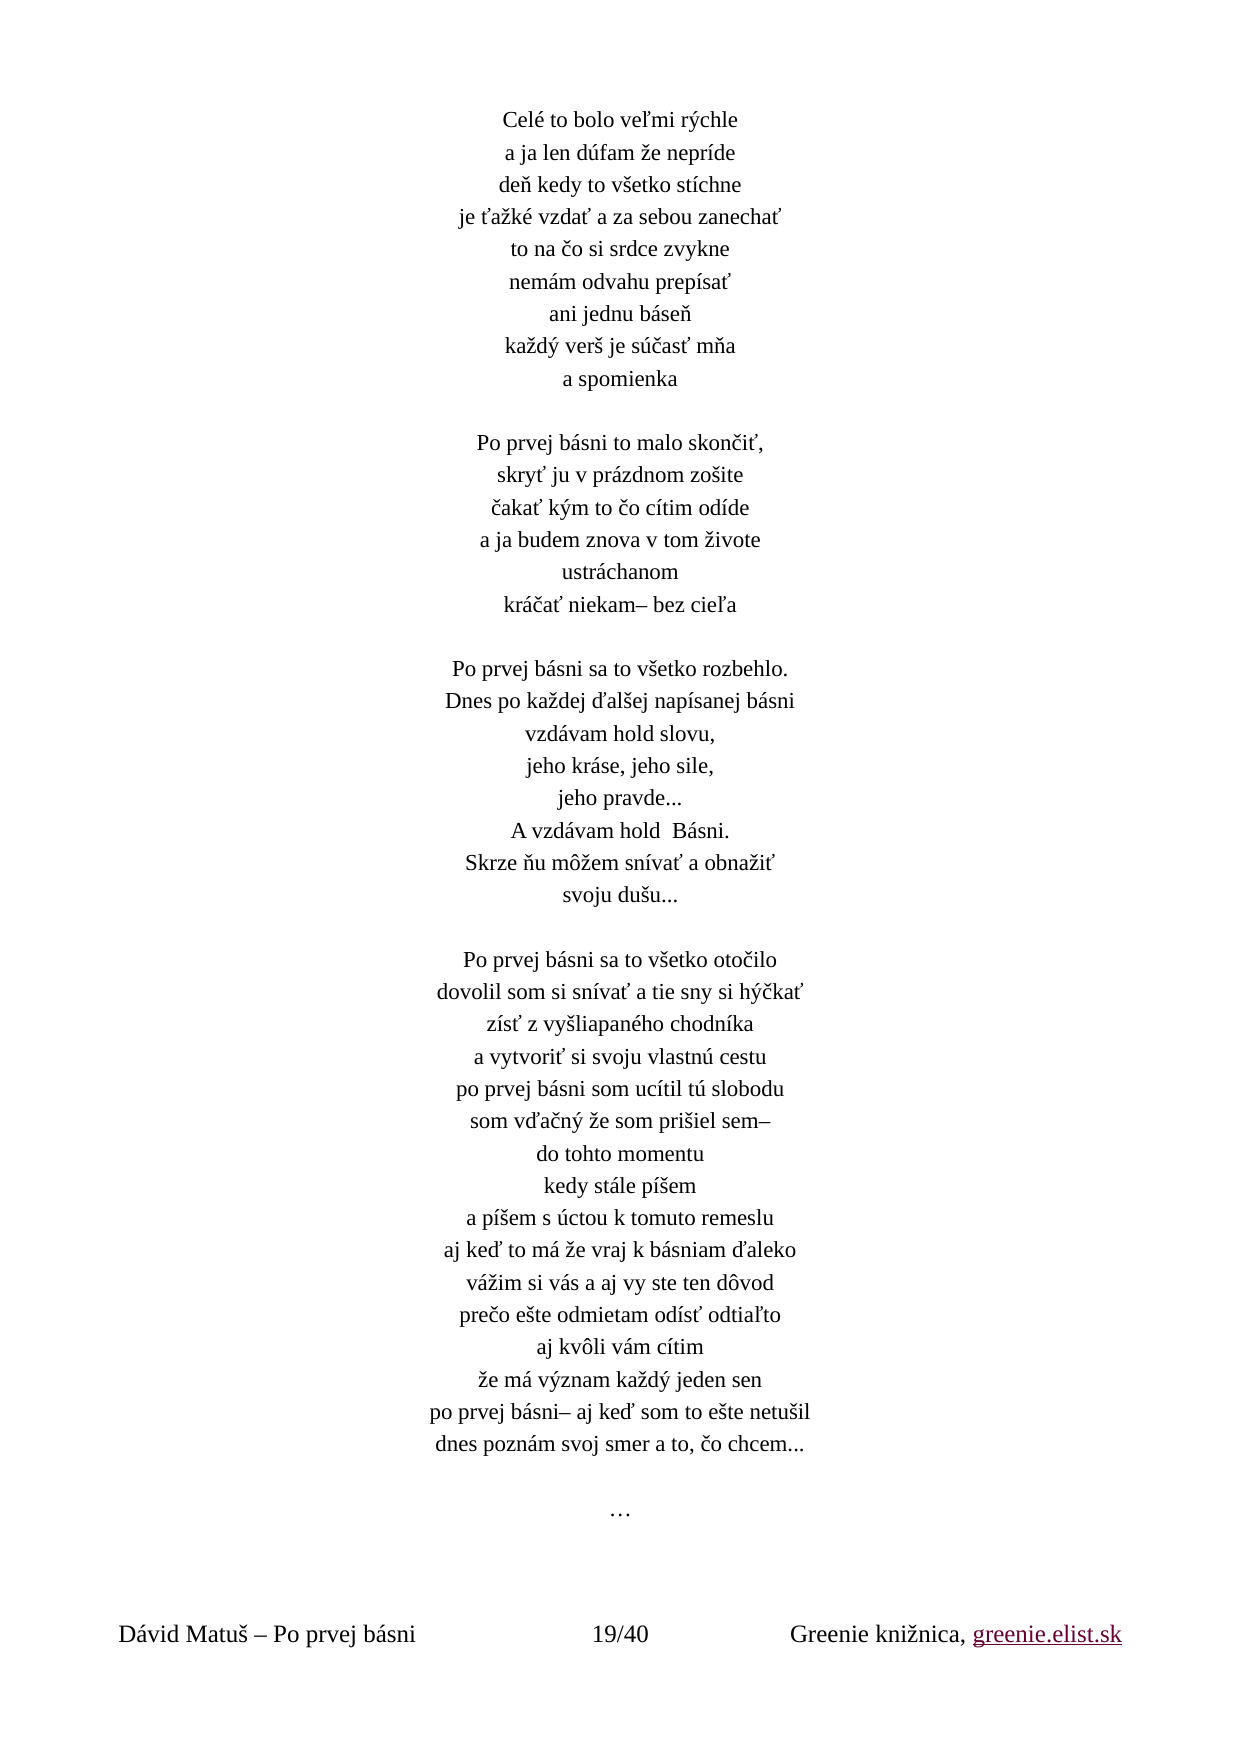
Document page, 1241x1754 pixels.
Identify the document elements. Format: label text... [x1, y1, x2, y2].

text zísť z vyšliapaného chodníka [106, 1010, 1134, 1037]
text Po prvej básni sa to všetko otočilo [106, 946, 1134, 972]
text po prvej básni som ucítil tú slobodu [106, 1075, 1134, 1101]
text Dnes po každej ďalšej napísanej básni [106, 687, 1134, 714]
text skryť ju v prázdnom zošite [106, 461, 1134, 488]
text po prvej básni– aj keď som to ešte netušil [106, 1398, 1134, 1424]
text … [106, 1495, 1134, 1521]
text a ja len dúfam že nepríde [106, 138, 1134, 165]
text je ťažké vzdať a za sebou zanechať [106, 203, 1134, 229]
text kráčať niekam– bez cieľa [106, 591, 1134, 617]
text nemám odvahu prepísať [106, 268, 1134, 294]
text aj kvôli vám cítim [106, 1333, 1134, 1360]
text jeho kráse, jeho sile, [106, 752, 1134, 778]
text prečo ešte odmietam odísť odtiaľto [106, 1301, 1134, 1327]
text jeho pravde... [106, 784, 1134, 811]
text čakať kým to čo cítim odíde [106, 494, 1134, 520]
text do tohto momentu [106, 1139, 1134, 1166]
text aj keď to má že vraj k básniam ďaleko [106, 1236, 1134, 1263]
text a spomienka [106, 364, 1134, 391]
text Skrze ňu môžem snívať a obnažiť [106, 849, 1134, 875]
text kedy stále píšem [106, 1172, 1134, 1198]
text že má význam každý jeden sen [106, 1366, 1134, 1392]
text A vzdávam hold Básni. [106, 817, 1134, 843]
text Po prvej básni to malo skončiť, [106, 429, 1134, 456]
text som vďačný že som prišiel sem– [106, 1107, 1134, 1134]
text svoju dušu... [106, 881, 1134, 908]
text a vytvoriť si svoju vlastnú cestu [106, 1043, 1134, 1069]
text to na čo si srdce zvykne [106, 235, 1134, 262]
text ani jednu báseň [106, 300, 1134, 326]
text a píšem s úctou k tomuto remeslu [106, 1204, 1134, 1231]
text a ja budem znova v tom živote [106, 526, 1134, 552]
text Po prvej básni sa to všetko rozbehlo. [106, 655, 1134, 682]
text dnes poznám svoj smer a to, čo chcem... [106, 1430, 1134, 1457]
text každý verš je súčasť mňa [106, 332, 1134, 359]
text ustráchanom [106, 558, 1134, 585]
text vzdávam hold slovu, [106, 720, 1134, 746]
text vážim si vás a aj vy ste ten dôvod [106, 1269, 1134, 1295]
text Celé to bolo veľmi rýchle [106, 106, 1134, 133]
text dovolil som si snívať a tie sny si hýčkať [106, 978, 1134, 1004]
text deň kedy to všetko stíchne [106, 171, 1134, 197]
